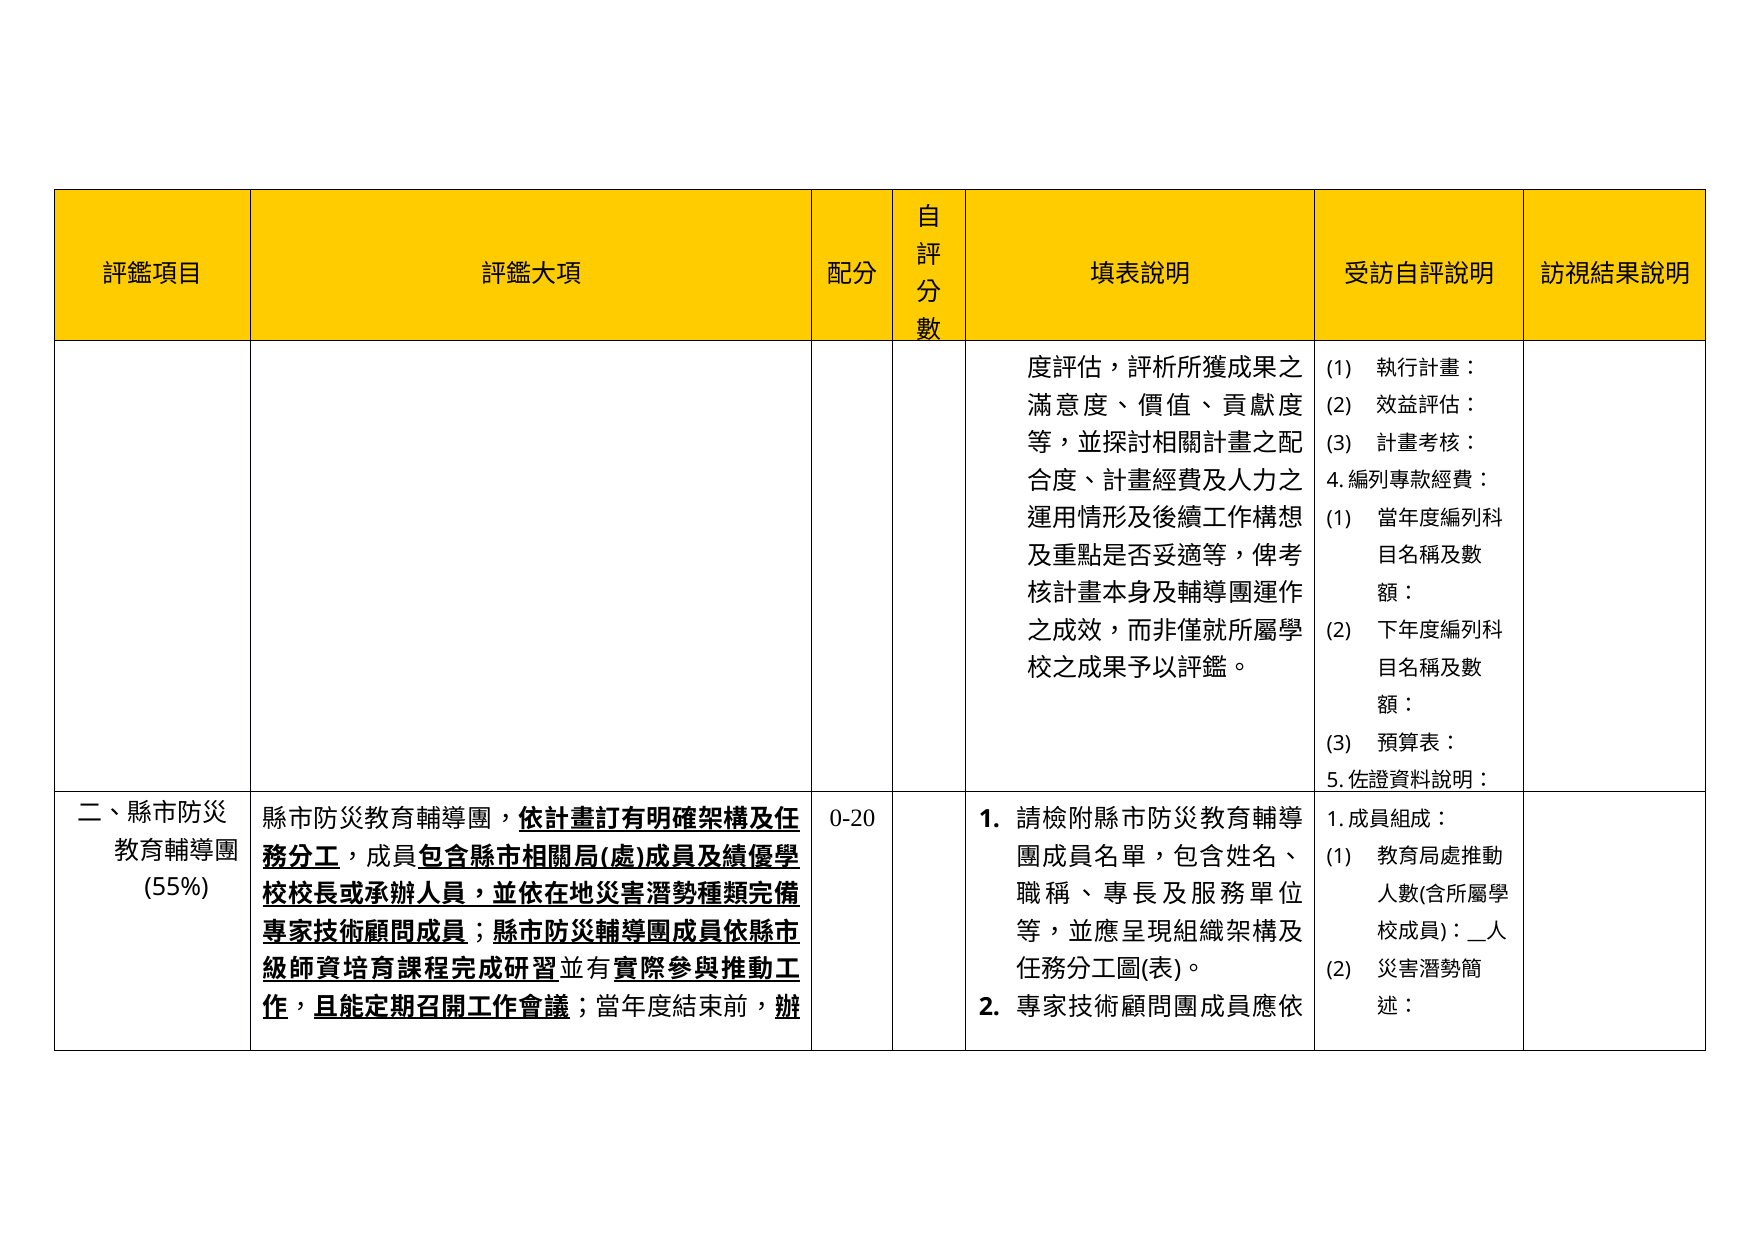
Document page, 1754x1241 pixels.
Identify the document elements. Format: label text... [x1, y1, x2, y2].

table_cell 縣市防災教育中(長)程計畫： 計畫名稱： 訂(修)定日期： 執行期程： 潛勢分析簡述： 當年度縣市防災教育實施計畫： 計畫名稱： 訂(修)定日期： 計畫規劃與執行： 執行計畫： 效益評估： 計畫考核： 編列專款經費： 當年度編列科目名稱及數額： 下年度編列科目名稱及數額： 預算表： 佐證資料說明： [1315, 341, 1523, 791]
table_cell 成員組成： 教育局處推動人數(含所屬學校成員)：__人 災害潛勢簡述： 其他局處及各類專家人數：局處__人、專家__人 研習及參與情形： 往年已完成研習人數：__人 當年新增完成研習人數：__人 教育局(含所屬學校成員)完成研習比率：__% 定期會議日期： 年終檢討會辦理： 辦理日期： 會議主持人： 出席人數： 會議紀錄： 邀請專家數： 諮詢建議： 計畫修訂說明： 修訂公告日期： 佐證資料說明： [1315, 792, 1523, 1050]
table_cell 度評估，評析所獲成果之滿意度、價值、貢獻度等，並探討相關計畫之配合度、計畫經費及人力之運用情形及後續工作構想及重點是否妥適等，俾考核計畫本身及輔導團運作之成效，而非僅就所屬學校之成果予以評鑑。 [966, 341, 1314, 791]
table_cell 二、縣市防災教育輔導團(55%) [55, 792, 250, 1050]
table_header 評鑑大項 [251, 190, 811, 340]
table_header 自評分數 [893, 190, 965, 340]
table_header 評鑑項目 [55, 190, 250, 340]
table_header 訪視結果說明 [1524, 190, 1705, 340]
table_cell [1524, 792, 1705, 1050]
table_cell [893, 341, 965, 791]
table_cell 0-20 [812, 792, 892, 1050]
table_cell [1524, 341, 1705, 791]
table_cell [251, 341, 811, 791]
table_header 填表說明 [966, 190, 1314, 340]
table_cell 縣市防災教育輔導團，依計畫訂有明確架構及任務分工，成員包含縣市相關局(處)成員及績優學校校長或承辦人員，並依在地災害潛勢種類完備專家技術顧問成員；縣市防災輔導團成員依縣市級師資培育課程完成研習並有實際參與推動工作，且能定期召開工作會議；當年度結束前，辦 [251, 792, 811, 1050]
table_cell [893, 792, 965, 1050]
table_cell [812, 341, 892, 791]
table_cell 請檢附縣市防災教育輔導團成員名單，包含姓名、職稱、專長及服務單位等，並應呈現組織架構及任務分工圖(表)。 專家技術顧問團成員應依縣市災害潛勢分析編足對應災害類型之專家。 請檢附縣市防災教育輔導團成員完成研習紀錄總表及佐證資料，以績優學校校長或承辦人完成為原則。 請檢附縣市防災教育輔導團工作會議開會通知、會議紀錄、簽到表等佐證資料。 請檢附當年度年終檢討會開會通知、會議紀錄、各項活動成果及簽到表等佐證資料，紀錄並應呈現左列分析執行狀況、專家諮詢建議及計畫檢討修正情形。 請檢附修訂下年度防災教育實施計畫核可並公告之函文。 [966, 792, 1314, 1050]
table_cell [55, 341, 250, 791]
table_header 受訪自評說明 [1315, 190, 1523, 340]
table_header 配分 [812, 190, 892, 340]
